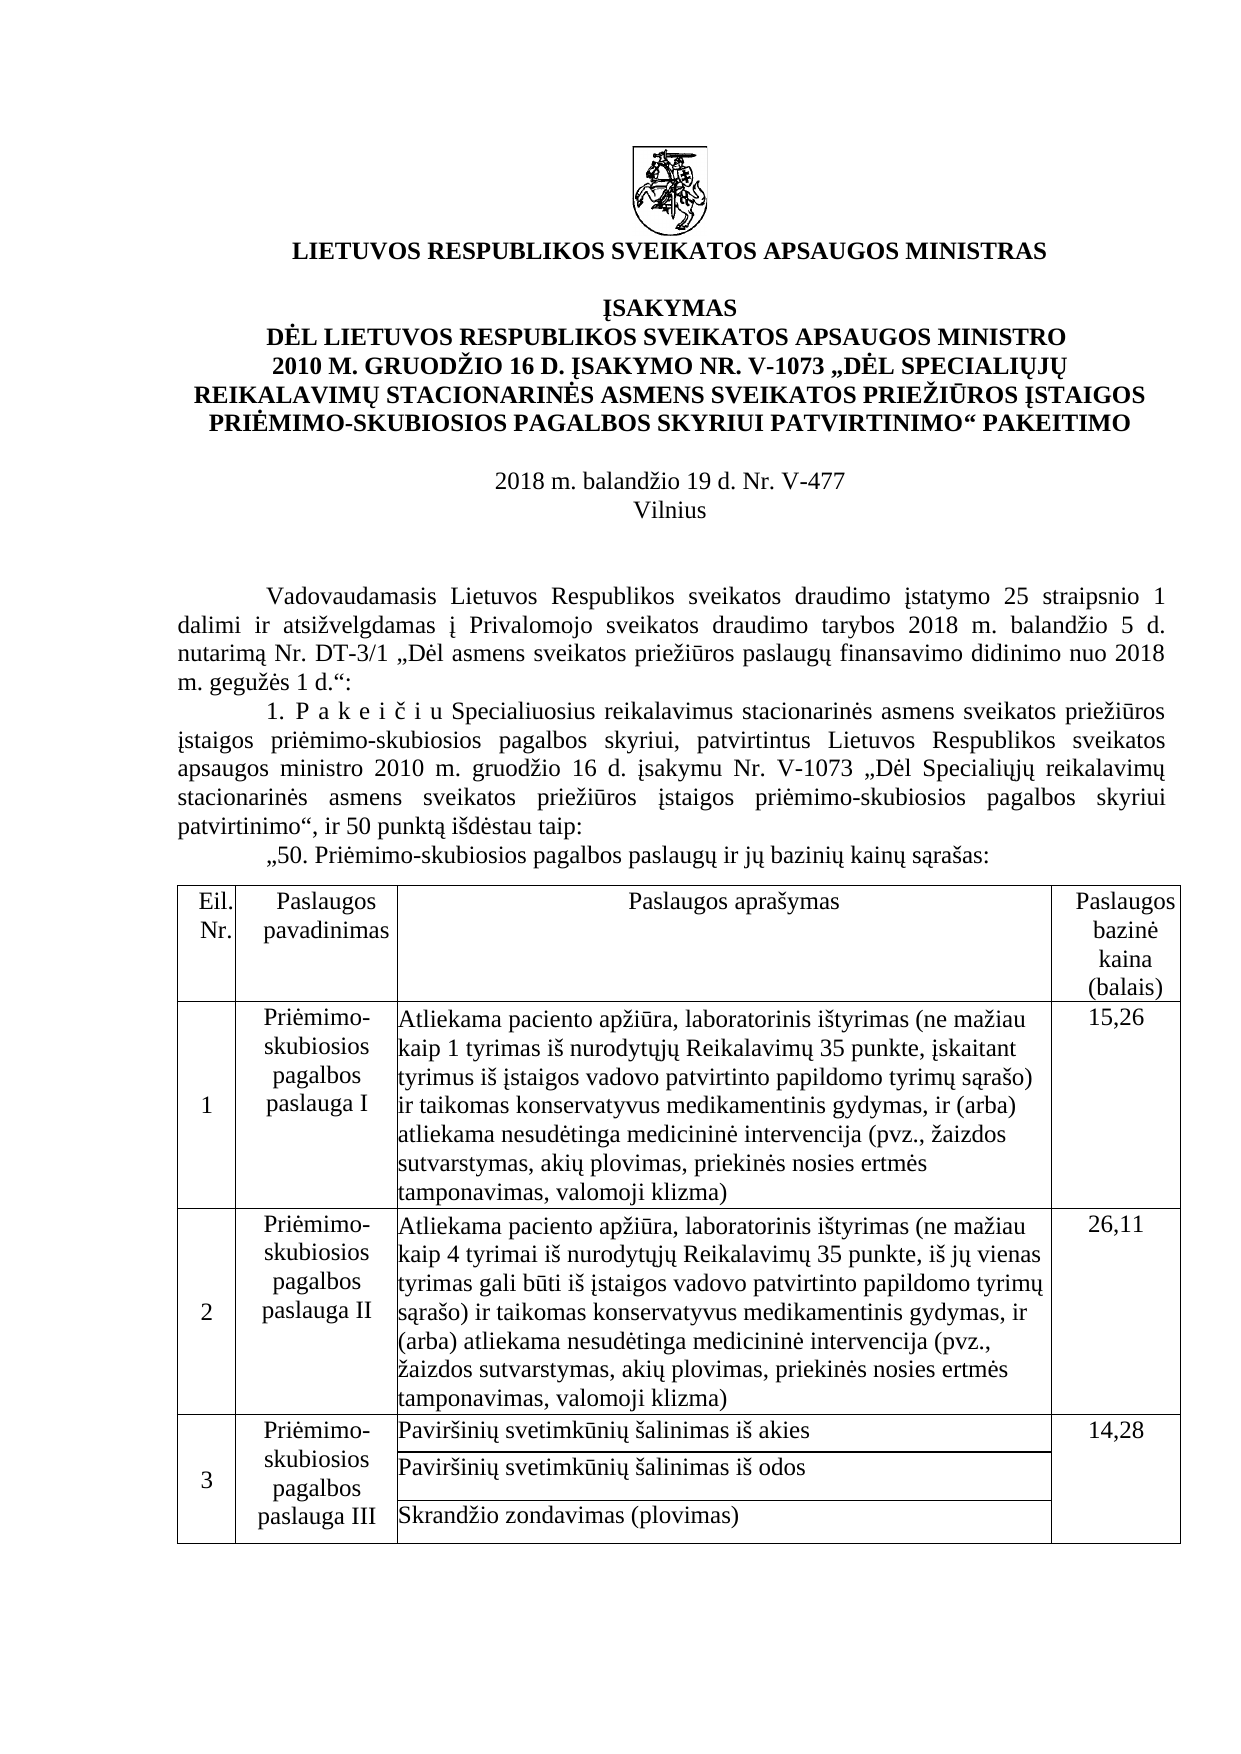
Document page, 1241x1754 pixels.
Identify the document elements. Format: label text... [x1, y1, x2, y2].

table_cell 2 [178, 1209, 235, 1414]
table_cell 14,28 [1052, 1415, 1180, 1543]
text Vilnius [177, 495, 1162, 523]
table_cell Paviršinių svetimkūnių šalinimas iš akies [398, 1415, 1051, 1451]
text ĮSAKYMAS [177, 293, 1162, 322]
table_header Paslaugos bazinė kaina (balais) [1052, 886, 1180, 1001]
text LIETUVOS RESPUBLIKOS SVEIKATOS APSAUGOS MINISTRAS [177, 236, 1162, 265]
text Vadovaudamasis Lietuvos Respublikos sveikatos draudimo įstatymo 25 straipsnio 1 dalimi ir atsižvelgdamas į Privalomojo sveikatos draudimo tarybos 2018 m. balandžio 5 d. nutarimą Nr. DT-3/1 „Dėl asmens sveikatos priežiūros paslaugų finansavimo didinimo nuo 2018 m. gegužės 1 d.“: [177, 581, 1167, 696]
text 2010 M. GRUODŽIO 16 D. ĮSAKYMO NR. V-1073 „DĖL SPECIALIŲJŲ REIKALAVIMŲ STACIONARINĖS ASMENS SVEIKATOS PRIEŽIŪROS ĮSTAIGOS PRIĖMIMO-SKUBIOSIOS PAGALBOS SKYRIUI PATVIRTINIMO“ PAKEITIMO [177, 351, 1162, 437]
text 1. P a k e i č i u Specialiuosius reikalavimus stacionarinės asmens sveikatos priežiūros įstaigos priėmimo-skubiosios pagalbos skyriui, patvirtintus Lietuvos Respublikos sveikatos apsaugos ministro 2010 m. gruodžio 16 d. įsakymu Nr. V-1073 „Dėl Specialiųjų reikalavimų stacionarinės asmens sveikatos priežiūros įstaigos priėmimo-skubiosios pagalbos skyriui patvirtinimo“, ir 50 punktą išdėstau taip: [177, 696, 1167, 840]
table_cell Atliekama paciento apžiūra, laboratorinis ištyrimas (ne mažiau kaip 1 tyrimas iš nurodytųjų Reikalavimų 35 punkte, įskaitant tyrimus iš įstaigos vadovo patvirtinto papildomo tyrimų sąrašo) ir taikomas konservatyvus medikamentinis gydymas, ir (arba) atliekama nesudėtinga medicininė intervencija (pvz., žaizdos sutvarstymas, akių plovimas, priekinės nosies ertmės tamponavimas, valomoji klizma) [398, 1002, 1051, 1208]
table_cell 15,26 [1052, 1002, 1180, 1208]
table_cell Paviršinių svetimkūnių šalinimas iš odos [398, 1453, 1051, 1499]
table_cell Priėmimo-skubiosios pagalbos paslauga II [236, 1209, 397, 1414]
table_cell Skrandžio zondavimas (plovimas) [398, 1501, 1051, 1543]
table_cell Priėmimo-skubiosios pagalbos paslauga I [236, 1002, 397, 1208]
table_header Eil. Nr. [178, 886, 235, 1001]
table_header Paslaugos aprašymas [398, 886, 1051, 1001]
table_cell 26,11 [1052, 1209, 1180, 1414]
table_cell Atliekama paciento apžiūra, laboratorinis ištyrimas (ne mažiau kaip 4 tyrimai iš nurodytųjų Reikalavimų 35 punkte, iš jų vienas tyrimas gali būti iš įstaigos vadovo patvirtinto papildomo tyrimų sąrašo) ir taikomas konservatyvus medikamentinis gydymas, ir (arba) atliekama nesudėtinga medicininė intervencija (pvz., žaizdos sutvarstymas, akių plovimas, priekinės nosies ertmės tamponavimas, valomoji klizma) [398, 1209, 1051, 1414]
text „50. Priėmimo-skubiosios pagalbos paslaugų ir jų bazinių kainų sąrašas: [266, 840, 1181, 868]
table_cell 3 [178, 1415, 235, 1543]
table_cell Priėmimo-skubiosios pagalbos paslauga III [236, 1415, 397, 1543]
table_cell 1 [178, 1002, 235, 1208]
table_header Paslaugos pavadinimas [236, 886, 397, 1001]
text DĖL LIETUVOS RESPUBLIKOS SVEIKATOS APSAUGOS MINISTRO [177, 322, 1162, 351]
text 2018 m. balandžio 19 d. Nr. V-477 [177, 466, 1162, 495]
